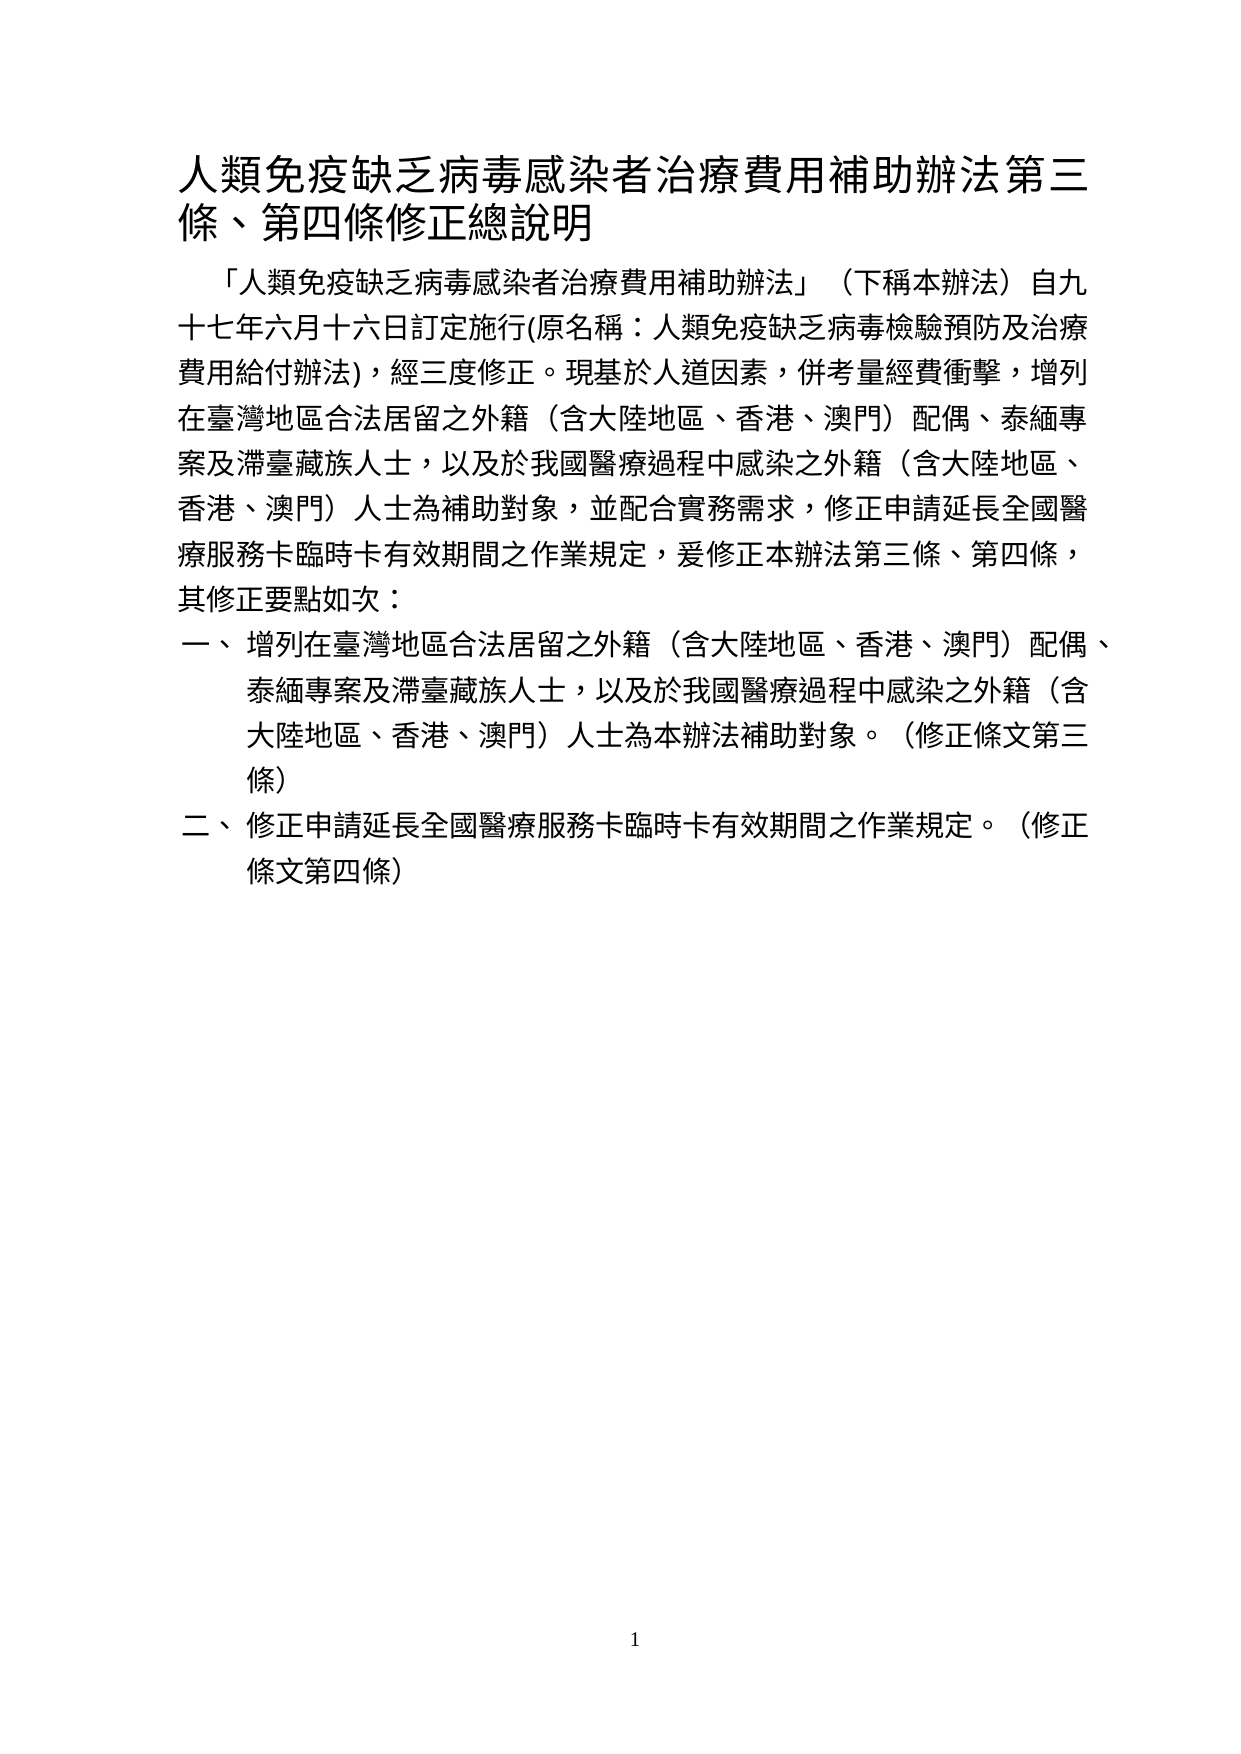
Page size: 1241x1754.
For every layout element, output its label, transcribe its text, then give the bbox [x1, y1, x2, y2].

list 修正申請延長全國醫療服務卡臨時卡有效期間之作業規定。（修正條文第四條） [181, 792, 1089, 882]
list 增列在臺灣地區合法居留之外籍（含大陸地區、香港、澳門）配偶、泰緬專案及滯臺藏族人士，以及於我國醫療過程中感染之外籍（含大陸地區、香港、澳門）人士為本辦法補助對象。（修正條文第三條） [181, 610, 1089, 792]
text 「人類免疫缺乏病毒感染者治療費用補助辦法」（下稱本辦法）自九十七年六月十六日訂定施行(原名稱：人類免疫缺乏病毒檢驗預防及治療費用給付辦法)，經三度修正。現基於人道因素，併考量經費衝擊，增列在臺灣地區合法居留之外籍（含大陸地區、香港、澳門）配偶、泰緬專案及滯臺藏族人士，以及於我國醫療過程中感染之外籍（含大陸地區、香港、澳門）人士為補助對象，並配合實務需求，修正申請延長全國醫療服務卡臨時卡有效期間之作業規定，爰修正本辦法第三條、第四條，其修正要點如次： [177, 248, 1089, 610]
text 人類免疫缺乏病毒感染者治療費用補助辦法第三條、第四條修正總說明 [177, 152, 1089, 248]
